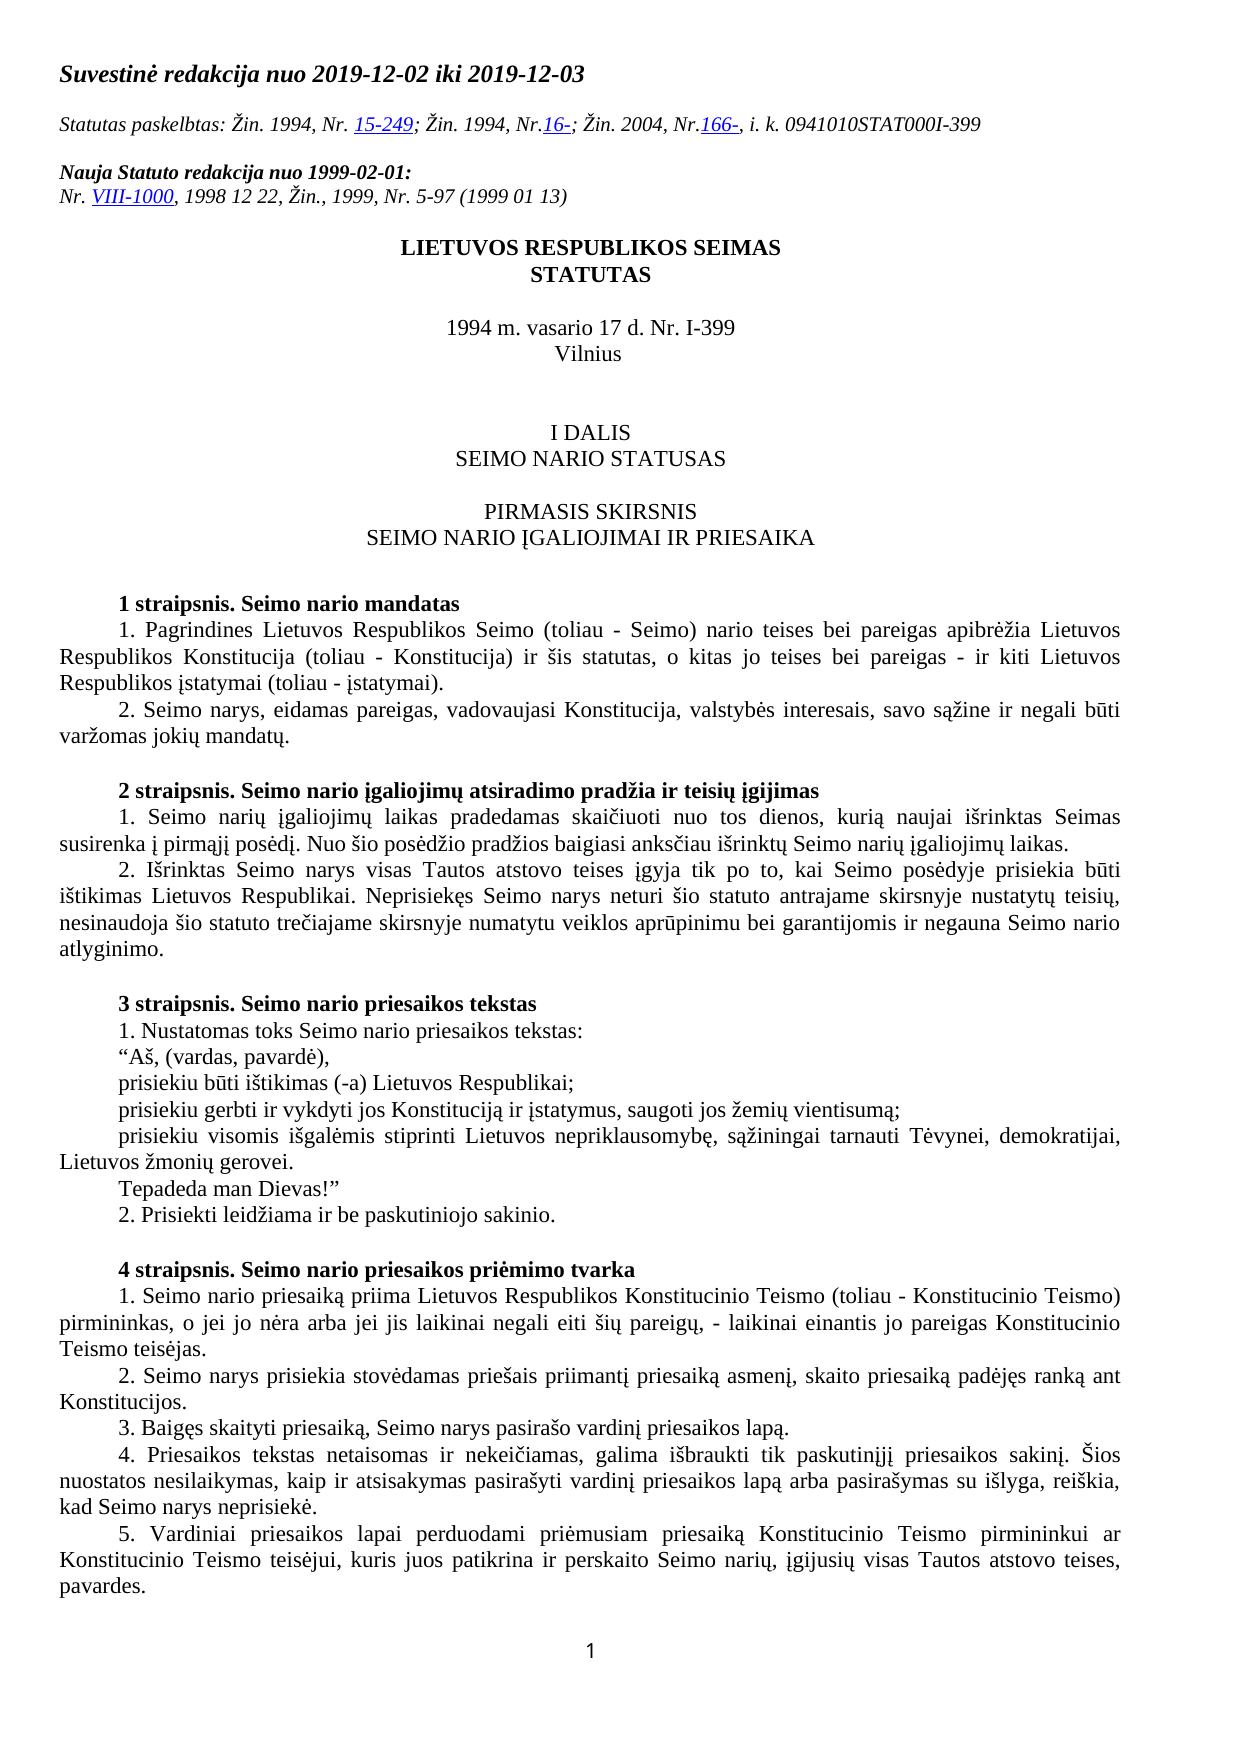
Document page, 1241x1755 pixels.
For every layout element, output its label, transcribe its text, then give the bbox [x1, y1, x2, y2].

text 2. Seimo narys, eidamas pareigas, vadovaujasi Konstitucija, valstybės interesais, savo sąžine ir negali būti varžomas jokių mandatų. [59, 696, 1122, 748]
text 2. Seimo narys prisiekia stovėdamas priešais priimantį priesaiką asmenį, skaito priesaiką padėjęs ranką ant Konstitucijos. [59, 1362, 1122, 1414]
text 4. Priesaikos tekstas netaisomas ir nekeičiamas, galima išbraukti tik paskutinįjį priesaikos sakinį. Šios nuostatos nesilaikymas, kaip ir atsisakymas pasirašyti vardinį priesaikos lapą arba pasirašymas su išlyga, reiškia, kad Seimo narys neprisiekė. [59, 1441, 1122, 1520]
text Statutas paskelbtas: Žin. 1994, Nr. 15-249; Žin. 1994, Nr.16-; Žin. 2004, Nr.166-, i. k. 0941010STAT000I-399 [59, 112, 1122, 136]
text Tepadeda man Dievas!” [59, 1175, 1122, 1201]
text 3. Baigęs skaityti priesaiką, Seimo narys pasirašo vardinį priesaikos lapą. [59, 1414, 1122, 1441]
text 3 straipsnis. Seimo nario priesaikos tekstas [59, 990, 1122, 1017]
text prisiekiu visomis išgalėmis stiprinti Lietuvos nepriklausomybę, sąžiningai tarnauti Tėvynei, demokratijai, Lietuvos žmonių gerovei. [59, 1122, 1122, 1175]
text 5. Vardiniai priesaikos lapai perduodami priėmusiam priesaiką Konstitucinio Teismo pirmininkui ar Konstitucinio Teismo teisėjui, kuris juos patikrina ir perskaito Seimo narių, įgijusių visas Tautos atstovo teises, pavardes. [59, 1520, 1122, 1599]
text 1. Nustatomas toks Seimo nario priesaikos tekstas: [59, 1017, 1122, 1043]
text I DALIS [59, 419, 1122, 445]
text 1. Seimo nario priesaiką priima Lietuvos Respublikos Konstitucinio Teismo (toliau - Konstitucinio Teismo) pirmininkas, o jei jo nėra arba jei jis laikinai negali eiti šių pareigų, - laikinai einantis jo pareigas Konstitucinio Teismo teisėjas. [59, 1283, 1122, 1362]
text Vilnius [59, 340, 1122, 366]
text Nauja Statuto redakcija nuo 1999-02-01: [59, 160, 1122, 184]
text 2 straipsnis. Seimo nario įgaliojimų atsiradimo pradžia ir teisių įgijimas [59, 777, 1122, 803]
text SEIMO NARIO ĮGALIOJIMAI IR PRIESAIKA [59, 524, 1122, 551]
text Suvestinė redakcija nuo 2019-12-02 iki 2019-12-03 [59, 59, 1122, 88]
text 4 straipsnis. Seimo nario priesaikos priėmimo tvarka [59, 1256, 1122, 1283]
text “Aš, (vardas, pavardė), [59, 1043, 1122, 1069]
text STATUTAS [59, 261, 1122, 287]
text LIETUVOS RESPUBLIKOS SEIMAS [59, 234, 1122, 261]
text 1. Pagrindines Lietuvos Respublikos Seimo (toliau - Seimo) nario teises bei pareigas apibrėžia Lietuvos Respublikos Konstitucija (toliau - Konstitucija) ir šis statutas, o kitas jo teises bei pareigas - ir kiti Lietuvos Respublikos įstatymai (toliau - įstatymai). [59, 617, 1122, 696]
text 2. Išrinktas Seimo narys visas Tautos atstovo teises įgyja tik po to, kai Seimo posėdyje prisiekia būti ištikimas Lietuvos Respublikai. Neprisiekęs Seimo narys neturi šio statuto antrajame skirsnyje nustatytų teisių, nesinaudoja šio statuto trečiajame skirsnyje numatytu veiklos aprūpinimu bei garantijomis ir negauna Seimo nario atlyginimo. [59, 856, 1122, 962]
text 1994 m. vasario 17 d. Nr. I-399 [59, 313, 1122, 340]
text 2. Prisiekti leidžiama ir be paskutiniojo sakinio. [59, 1201, 1122, 1227]
text SEIMO NARIO STATUSAS [59, 445, 1122, 472]
text 1 straipsnis. Seimo nario mandatas [59, 590, 1122, 617]
text prisiekiu būti ištikimas (-a) Lietuvos Respublikai; [59, 1069, 1122, 1096]
text 1. Seimo narių įgaliojimų laikas pradedamas skaičiuoti nuo tos dienos, kurią naujai išrinktas Seimas susirenka į pirmąjį posėdį. Nuo šio posėdžio pradžios baigiasi anksčiau išrinktų Seimo narių įgaliojimų laikas. [59, 803, 1122, 856]
text prisiekiu gerbti ir vykdyti jos Konstituciją ir įstatymus, saugoti jos žemių vientisumą; [59, 1096, 1122, 1122]
text PIRMASIS SKIRSNIS [59, 498, 1122, 524]
text Nr. VIII-1000, 1998 12 22, Žin., 1999, Nr. 5-97 (1999 01 13) [59, 184, 1122, 208]
